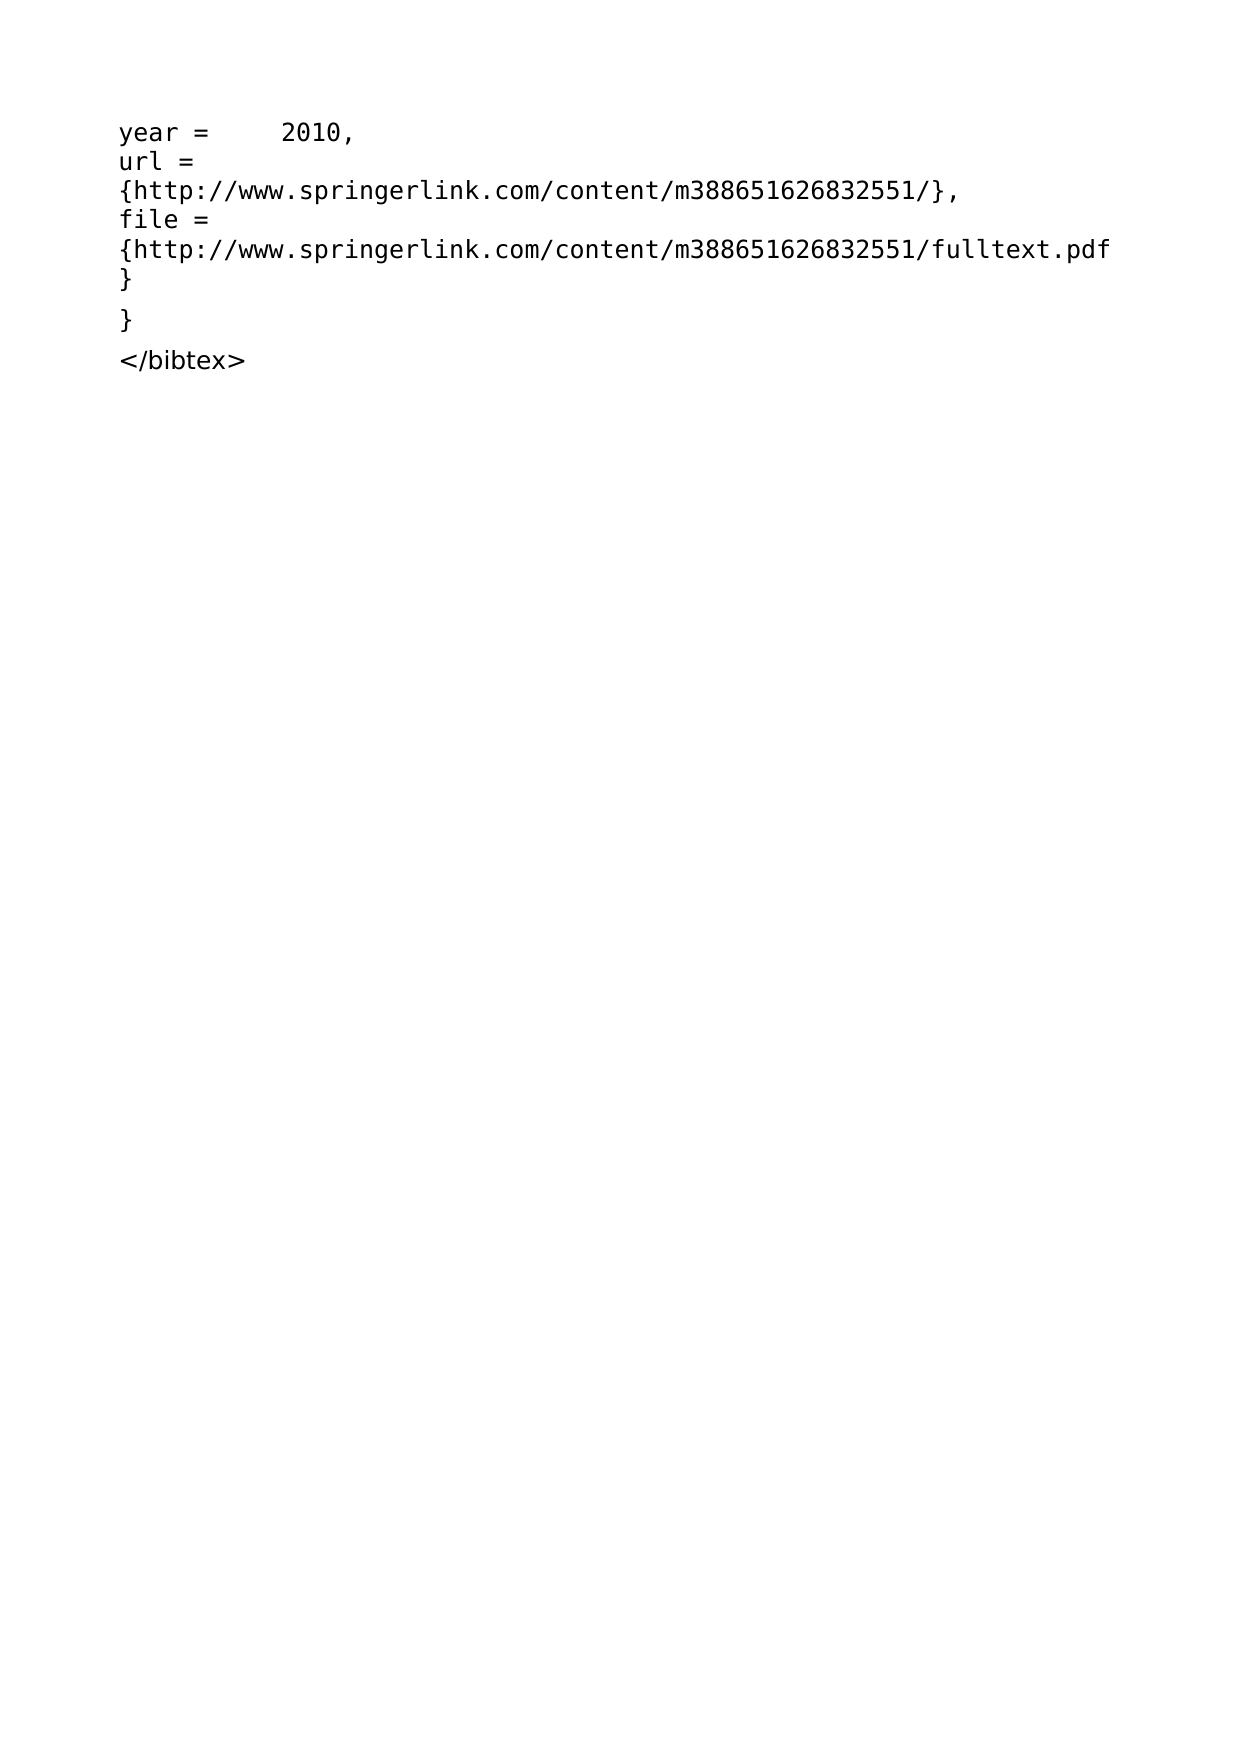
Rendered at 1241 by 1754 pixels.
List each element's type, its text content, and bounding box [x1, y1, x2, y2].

text </bibtex> [118, 347, 1122, 376]
text } [118, 305, 1122, 334]
text year = 2010, url = {http://www.springerlink.com/content/m388651626832551/}, file = {http://www.springerlink.com/content/m388651626832551/fulltext.pdf} [118, 118, 1122, 293]
